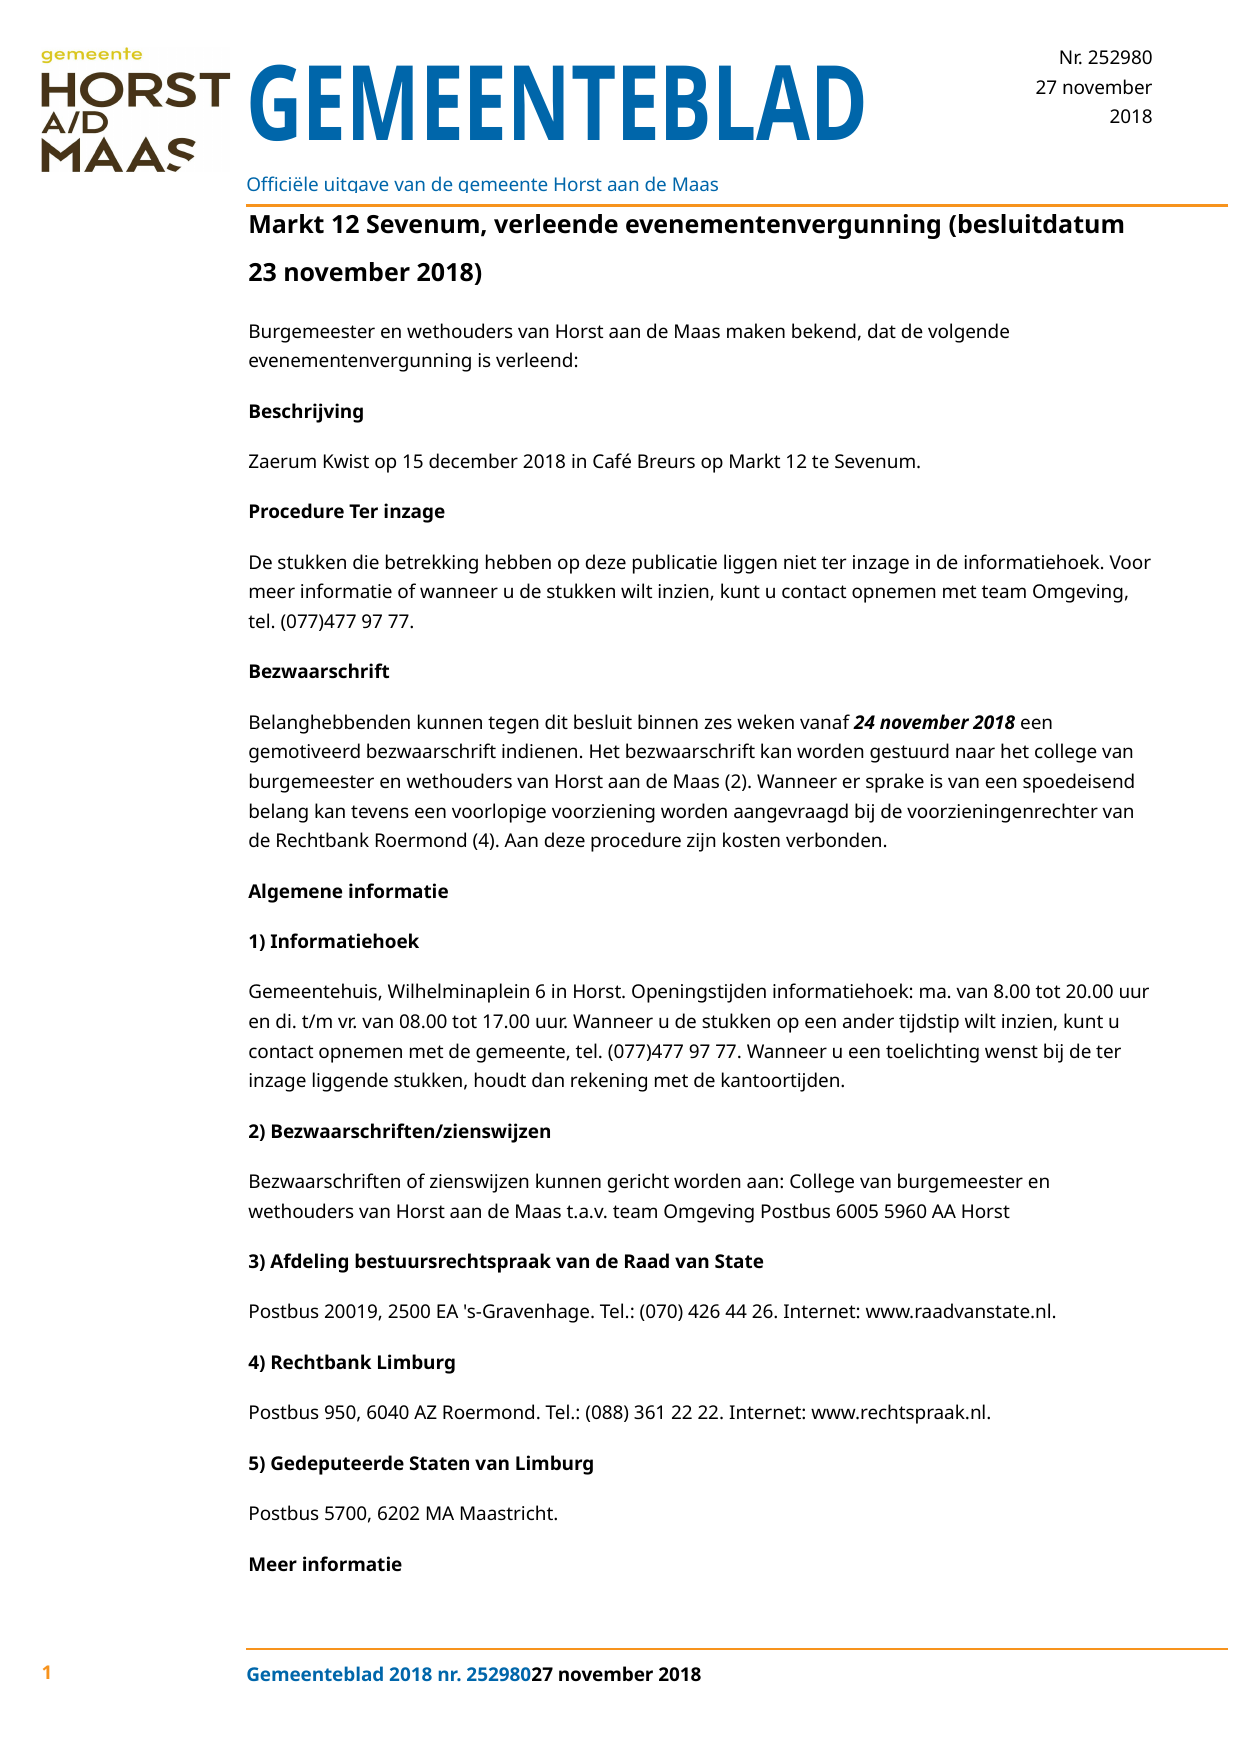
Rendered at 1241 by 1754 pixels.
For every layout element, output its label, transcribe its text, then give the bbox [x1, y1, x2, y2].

text Bezwaarschrift [248, 659, 1152, 684]
text Zaerum Kwist op 15 december 2018 in Café Breurs op Markt 12 te Sevenum. [248, 448, 1152, 474]
text Burgemeester en wethouders van Horst aan de Maas maken bekend, dat de volgende evenementenvergunning is verleend: [248, 318, 1152, 373]
text 3) Afdeling bestuursrechtspraak van de Raad van State [248, 1248, 1152, 1274]
text Postbus 950, 6040 AZ Roermond. Tel.: (088) 361 22 22. Internet: www.rechtspraak.nl. [248, 1399, 1152, 1425]
text Algemene informatie [248, 878, 1152, 904]
text 5) Gedeputeerde Staten van Limburg [248, 1450, 1152, 1476]
text Gemeentehuis, Wilhelminaplein 6 in Horst. Openingstijden informatiehoek: ma. van 8.00 tot 20.00 uur en di. t/m vr. van 08.00 tot 17.00 uur. Wanneer u de stukken op een ander tijdstip wilt inzien, kunt u contact opnemen met de gemeente, tel. (077)477 97 77. Wanneer u een toelichting wenst bij de ter inzage liggende stukken, houdt dan rekening met de kantoortijden. [248, 979, 1152, 1093]
text Markt 12 Sevenum, verleende evenementenvergunning (besluitdatum 23 november 2018) [248, 207, 1152, 288]
text 1) Informatiehoek [248, 928, 1152, 954]
text Beschrijving [248, 398, 1152, 424]
text De stukken die betrekking hebben op deze publicatie liggen niet ter inzage in de informatiehoek. Voor meer informatie of wanneer u de stukken wilt inzien, kunt u contact opnemen met team Omgeving, tel. (077)477 97 77. [248, 549, 1152, 634]
text Meer informatie [248, 1551, 1152, 1577]
text 2) Bezwaarschriften/zienswijzen [248, 1118, 1152, 1144]
text Belanghebbenden kunnen tegen dit besluit binnen zes weken vanaf 24 november 2018 een gemotiveerd bezwaarschrift indienen. Het bezwaarschrift kan worden gestuurd naar het college van burgemeester en wethouders van Horst aan de Maas (2). Wanneer er sprake is van een spoedeisend belang kan tevens een voorlopige voorziening worden aangevraagd bij de voorzieningenrechter van de Rechtbank Roermond (4). Aan deze procedure zijn kosten verbonden. [248, 709, 1152, 853]
text Postbus 5700, 6202 MA Maastricht. [248, 1500, 1152, 1526]
text 4) Rechtbank Limburg [248, 1349, 1152, 1375]
picture [41, 47, 231, 172]
text Postbus 20019, 2500 EA 's-Gravenhage. Tel.: (070) 426 44 26. Internet: www.raadvanstate.nl. [248, 1299, 1152, 1324]
text Bezwaarschriften of zienswijzen kunnen gericht worden aan: College van burgemeester en wethouders van Horst aan de Maas t.a.v. team Omgeving Postbus 6005 5960 AA Horst [248, 1168, 1152, 1224]
text Procedure Ter inzage [248, 499, 1152, 524]
